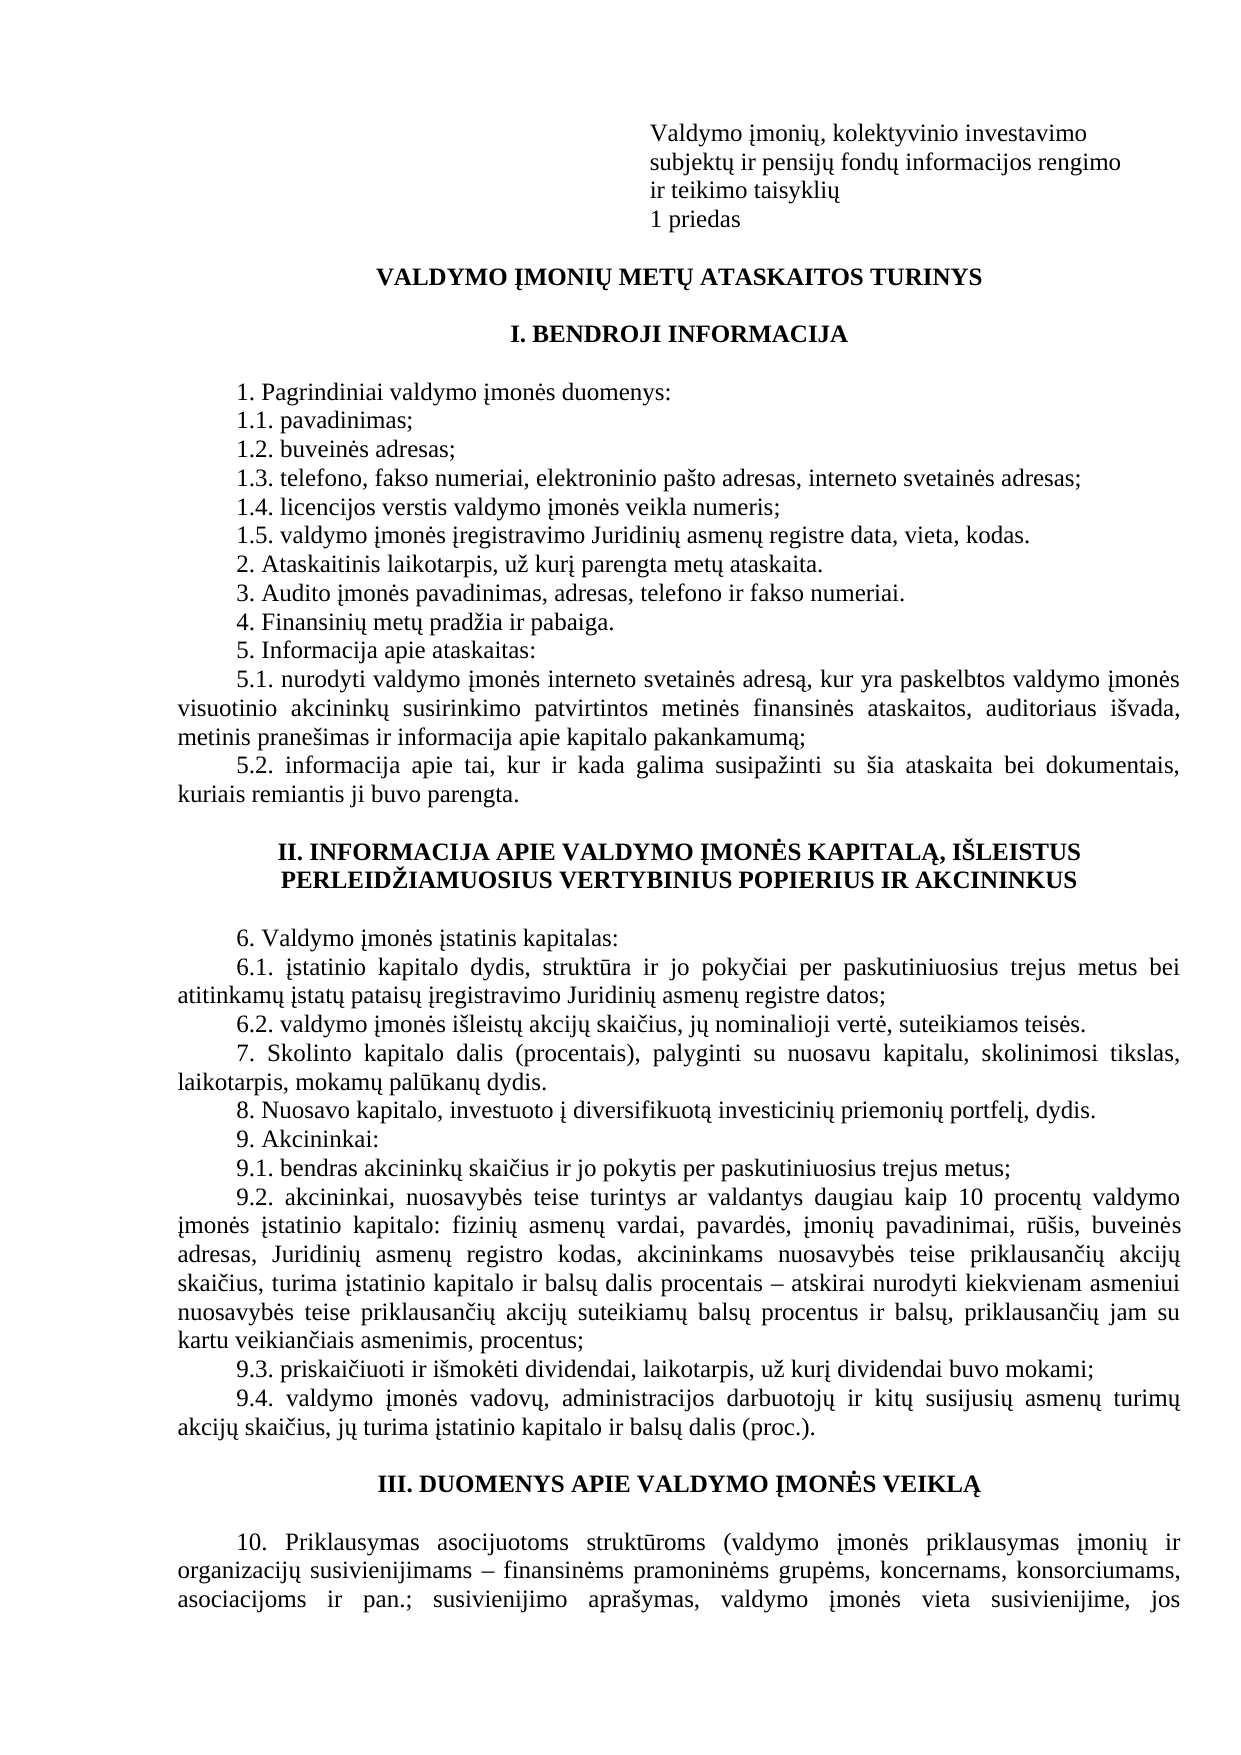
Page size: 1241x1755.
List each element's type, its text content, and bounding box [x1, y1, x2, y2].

text 1. Pagrindiniai valdymo įmonės duomenys: [177, 377, 1181, 406]
text 1.5. valdymo įmonės įregistravimo Juridinių asmenų registre data, vieta, kodas. [177, 521, 1181, 549]
text III. DUOMENYS APIE VALDYMO ĮMONĖS VEIKLĄ [177, 1469, 1181, 1498]
text ir teikimo taisyklių [649, 176, 1181, 204]
text VALDYMO ĮMONIŲ METŲ ATASKAITOS TURINYS [177, 262, 1181, 291]
text 1.1. pavadinimas; [177, 406, 1181, 434]
text 1.2. buveinės adresas; [177, 434, 1181, 463]
text 9. Akcininkai: [177, 1124, 1181, 1153]
text 7. Skolinto kapitalo dalis (procentais), palyginti su nuosavu kapitalu, skolinimosi tikslas, laikotarpis, mokamų palūkanų dydis. [177, 1038, 1181, 1096]
text Valdymo įmonių, kolektyvinio investavimo [649, 118, 1181, 147]
text 10. Priklausymas asocijuotoms struktūroms (valdymo įmonės priklausymas įmonių ir organizacijų susivienijimams – finansinėms pramoninėms grupėms, koncernams, konsorciumams, asociacijoms ir pan.; susivienijimo aprašymas, valdymo įmonės vieta susivienijime, jos [177, 1527, 1181, 1613]
text 9.3. priskaičiuoti ir išmokėti dividendai, laikotarpis, už kurį dividendai buvo mokami; [177, 1354, 1181, 1383]
text 8. Nuosavo kapitalo, investuoto į diversifikuotą investicinių priemonių portfelį, dydis. [177, 1096, 1181, 1124]
text 5.1. nurodyti valdymo įmonės interneto svetainės adresą, kur yra paskelbtos valdymo įmonės visuotinio akcininkų susirinkimo patvirtintos metinės finansinės ataskaitos, auditoriaus išvada, metinis pranešimas ir informacija apie kapitalo pakankamumą; [177, 664, 1181, 751]
text 6. Valdymo įmonės įstatinis kapitalas: [177, 923, 1181, 952]
text 2. Ataskaitinis laikotarpis, už kurį parengta metų ataskaita. [177, 549, 1181, 578]
text subjektų ir pensijų fondų informacijos rengimo [649, 147, 1181, 176]
text 9.1. bendras akcininkų skaičius ir jo pokytis per paskutiniuosius trejus metus; [177, 1153, 1181, 1182]
text 9.2. akcininkai, nuosavybės teise turintys ar valdantys daugiau kaip 10 procentų valdymo įmonės įstatinio kapitalo: fizinių asmenų vardai, pavardės, įmonių pavadinimai, rūšis, buveinės adresas, Juridinių asmenų registro kodas, akcininkams nuosavybės teise priklausančių akcijų skaičius, turima įstatinio kapitalo ir balsų dalis procentais – atskirai nurodyti kiekvienam asmeniui nuosavybės teise priklausančių akcijų suteikiamų balsų procentus ir balsų, priklausančių jam su kartu veikiančiais asmenimis, procentus; [177, 1182, 1181, 1354]
text 5.2. informacija apie tai, kur ir kada galima susipažinti su šia ataskaita bei dokumentais, kuriais remiantis ji buvo parengta. [177, 751, 1181, 808]
text 6.2. valdymo įmonės išleistų akcijų skaičius, jų nominalioji vertė, suteikiamos teisės. [177, 1009, 1181, 1038]
text I. BENDROJI informacija [177, 319, 1181, 348]
text 1 priedas [649, 204, 1181, 233]
text 6.1. įstatinio kapitalo dydis, struktūra ir jo pokyčiai per paskutiniuosius trejus metus bei atitinkamų įstatų pataisų įregistravimo Juridinių asmenų registre datos; [177, 952, 1181, 1009]
text 1.4. licencijos verstis valdymo įmonės veikla numeris; [177, 492, 1181, 521]
text 9.4. valdymo įmonės vadovų, administracijos darbuotojų ir kitų susijusių asmenų turimų akcijų skaičius, jų turima įstatinio kapitalo ir balsų dalis (proc.). [177, 1383, 1181, 1441]
text 4. Finansinių metų pradžia ir pabaiga. [177, 607, 1181, 636]
text 3. Audito įmonės pavadinimas, adresas, telefono ir fakso numeriai. [177, 578, 1181, 607]
text II. INFORMACIJA APIE VALDYMO ĮMONĖS KAPITALĄ, IŠLEISTUS perleidžiamuosius VERTYBINIUS POPIERIUS IR AKCININKUS [177, 837, 1181, 894]
text 5. Informacija apie ataskaitas: [177, 636, 1181, 664]
text 1.3. telefono, fakso numeriai, elektroninio pašto adresas, interneto svetainės adresas; [177, 463, 1181, 492]
